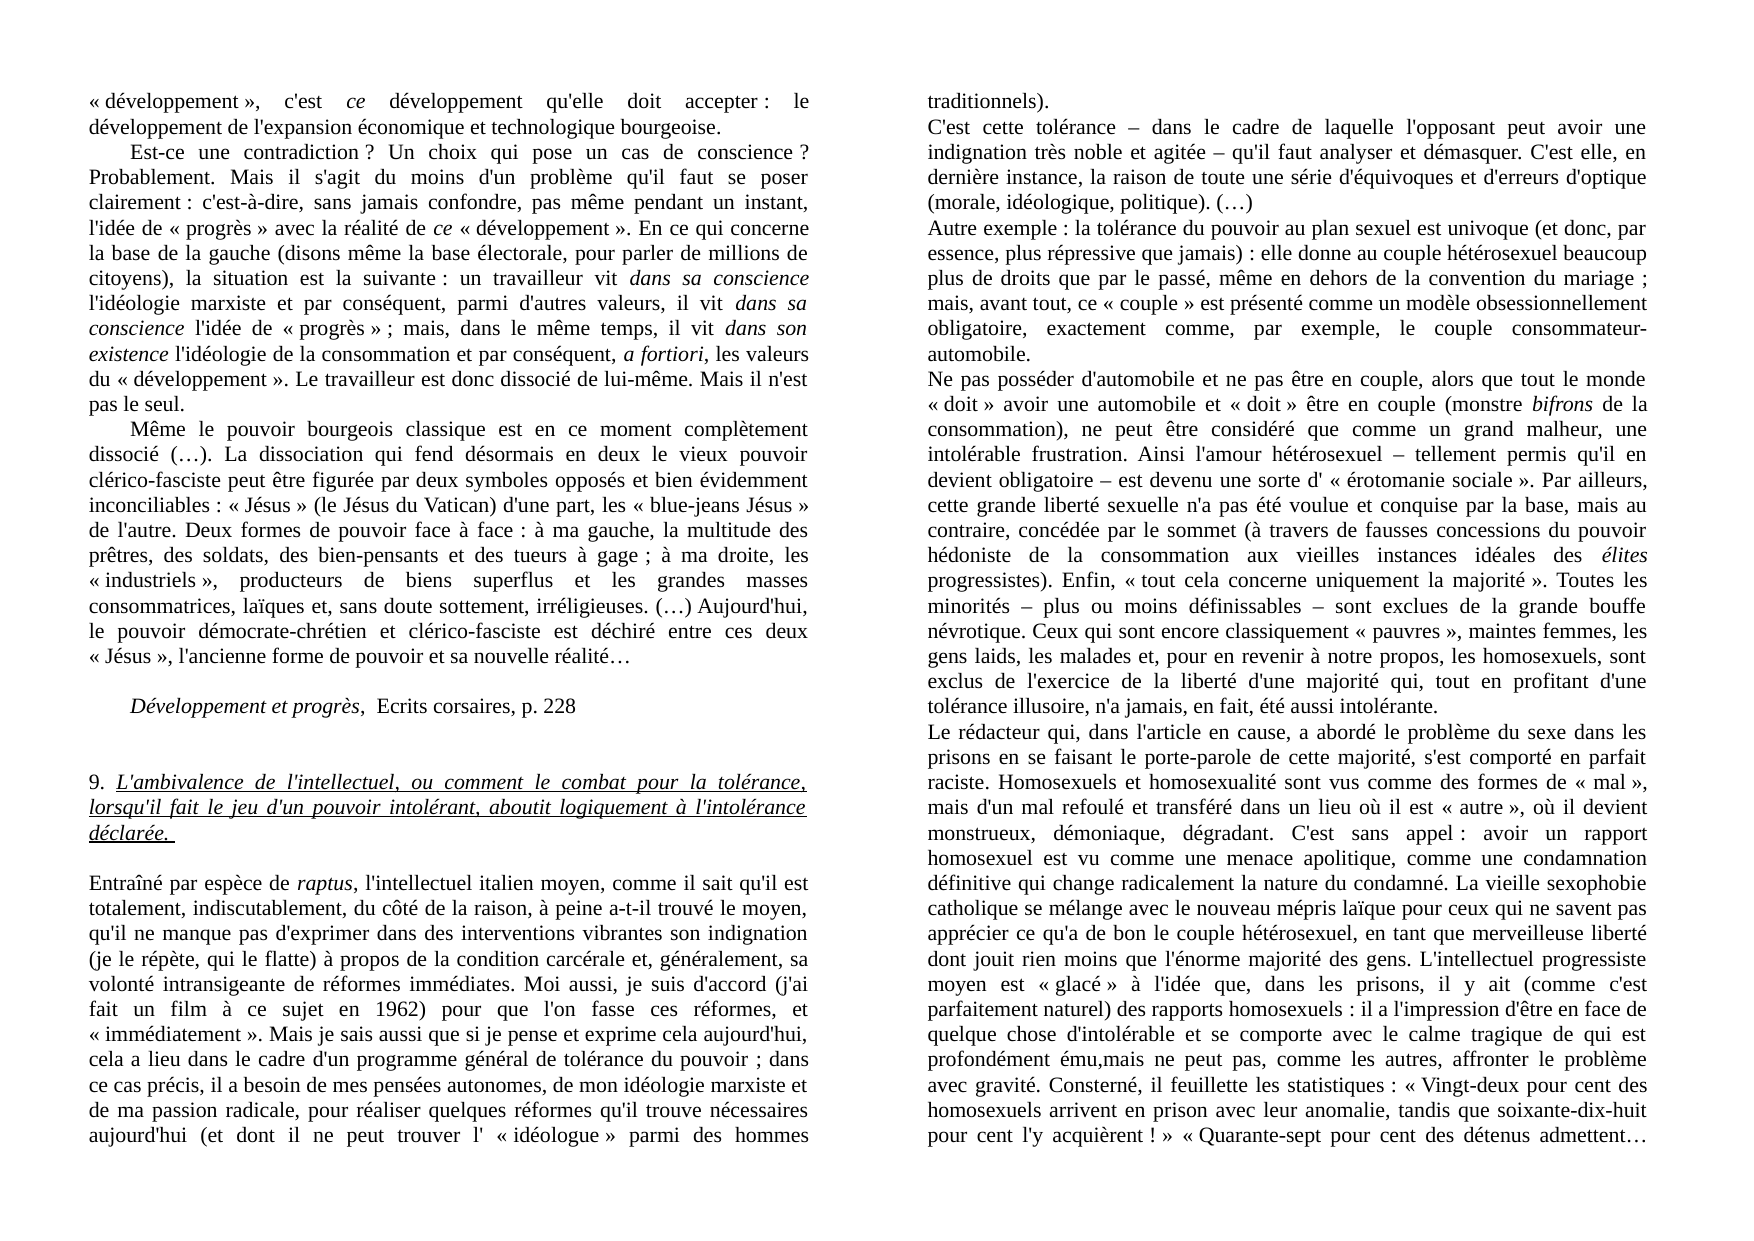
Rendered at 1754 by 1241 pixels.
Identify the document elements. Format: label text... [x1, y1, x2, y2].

text « développement », c'est ce développement qu'elle doit accepter : le développement de l'expansion économique et technologique bourgeoise. [88, 88, 809, 139]
text Le rédacteur qui, dans l'article en cause, a abordé le problème du sexe dans les prisons en se faisant le porte-parole de cette majorité, s'est comporté en parfait raciste. Homosexuels et homosexualité sont vus comme des formes de « mal », mais d'un mal refoulé et transféré dans un lieu où il est « autre », où il devient monstrueux, démoniaque, dégradant. C'est sans appel : avoir un rapport homosexuel est vu comme une menace apolitique, comme une condamnation définitive qui change radicalement la nature du condamné. La vieille sexophobie catholique se mélange avec le nouveau mépris laïque pour ceux qui ne savent pas apprécier ce qu'a de bon le couple hétérosexuel, en tant que merveilleuse liberté dont jouit rien moins que l'énorme majorité des gens. L'intellectuel progressiste moyen est « glacé » à l'idée que, dans les prisons, il y ait (comme c'est parfaitement naturel) des rapports homosexuels : il a l'impression d'être en face de quelque chose d'intolérable et se comporte avec le calme tragique de qui est profondément ému,mais ne peut pas, comme les autres, affronter le problème avec gravité. Consterné, il feuillette les statistiques : « Vingt-deux pour cent des homosexuels arrivent en prison avec leur anomalie, tandis que soixante-dix-huit pour cent l'y acquièrent ! » « Quarante-sept pour cent des détenus admettent… [927, 719, 1648, 1147]
text Autre exemple : la tolérance du pouvoir au plan sexuel est univoque (et donc, par essence, plus répressive que jamais) : elle donne au couple hétérosexuel beaucoup plus de droits que par le passé, même en dehors de la convention du mariage ; mais, avant tout, ce « couple » est présenté comme un modèle obsessionnellement obligatoire, exactement comme, par exemple, le couple consommateur-automobile. [927, 214, 1648, 366]
text Ne pas posséder d'automobile et ne pas être en couple, alors que tout le monde « doit » avoir une automobile et « doit » être en couple (monstre bifrons de la consommation), ne peut être considéré que comme un grand malheur, une intolérable frustration. Ainsi l'amour hétérosexuel – tellement permis qu'il en devient obligatoire – est devenu une sorte d' « érotomanie sociale ». Par ailleurs, cette grande liberté sexuelle n'a pas été voulue et conquise par la base, mais au contraire, concédée par le sommet (à travers de fausses concessions du pouvoir hédoniste de la consommation aux vieilles instances idéales des élites progressistes). Enfin, « tout cela concerne uniquement la majorité ». Toutes les minorités – plus ou moins définissables – sont exclues de la grande bouffe névrotique. Ceux qui sont encore classiquement « pauvres », maintes femmes, les gens laids, les malades et, pour en revenir à notre propos, les homosexuels, sont exclus de l'exercice de la liberté d'une majorité qui, tout en profitant d'une tolérance illusoire, n'a jamais, en fait, été aussi intolérante. [927, 366, 1648, 719]
text traditionnels). [927, 88, 1648, 114]
text Même le pouvoir bourgeois classique est en ce moment complètement dissocié (…). La dissociation qui fend désormais en deux le vieux pouvoir clérico-fasciste peut être figurée par deux symboles opposés et bien évidemment inconciliables : « Jésus » (le Jésus du Vatican) d'une part, les « blue-jeans Jésus » de l'autre. Deux formes de pouvoir face à face : à ma gauche, la multitude des prêtres, des soldats, des bien-pensants et des tueurs à gage ; à ma droite, les « industriels », producteurs de biens superflus et les grandes masses consommatrices, laïques et, sans doute sottement, irréligieuses. (…) Aujourd'hui, le pouvoir démocrate-chrétien et clérico-fasciste est déchiré entre ces deux « Jésus », l'ancienne forme de pouvoir et sa nouvelle réalité… [88, 416, 809, 668]
text Entraîné par espèce de raptus, l'intellectuel italien moyen, comme il sait qu'il est totalement, indiscutablement, du côté de la raison, à peine a-t-il trouvé le moyen, qu'il ne manque pas d'exprimer dans des interventions vibrantes son indignation (je le répète, qui le flatte) à propos de la condition carcérale et, généralement, sa volonté intransigeante de réformes immédiates. Moi aussi, je suis d'accord (j'ai fait un film à ce sujet en 1962) pour que l'on fasse ces réformes, et « immédiatement ». Mais je sais aussi que si je pense et exprime cela aujourd'hui, cela a lieu dans le cadre d'un programme général de tolérance du pouvoir ; dans ce cas précis, il a besoin de mes pensées autonomes, de mon idéologie marxiste et de ma passion radicale, pour réaliser quelques réformes qu'il trouve nécessaires aujourd'hui (et dont il ne peut trouver l' « idéologue » parmi des hommes [88, 870, 809, 1147]
text Développement et progrès, Ecrits corsaires, p. 228 [88, 693, 809, 719]
text C'est cette tolérance – dans le cadre de laquelle l'opposant peut avoir une indignation très noble et agitée – qu'il faut analyser et démasquer. C'est elle, en dernière instance, la raison de toute une série d'équivoques et d'erreurs d'optique (morale, idéologique, politique). (…) [927, 114, 1648, 214]
text 9. L'ambivalence de l'intellectuel, ou comment le combat pour la tolérance, lorsqu'il fait le jeu d'un pouvoir intolérant, aboutit logiquement à l'intolérance déclarée. [88, 769, 809, 845]
text Est-ce une contradiction ? Un choix qui pose un cas de conscience ? Probablement. Mais il s'agit du moins d'un problème qu'il faut se poser clairement : c'est-à-dire, sans jamais confondre, pas même pendant un instant, l'idée de « progrès » avec la réalité de ce « développement ». En ce qui concerne la base de la gauche (disons même la base électorale, pour parler de millions de citoyens), la situation est la suivante : un travailleur vit dans sa conscience l'idéologie marxiste et par conséquent, parmi d'autres valeurs, il vit dans sa conscience l'idée de « progrès » ; mais, dans le même temps, il vit dans son existence l'idéologie de la consommation et par conséquent, a fortiori, les valeurs du « développement ». Le travailleur est donc dissocié de lui-même. Mais il n'est pas le seul. [88, 139, 809, 416]
